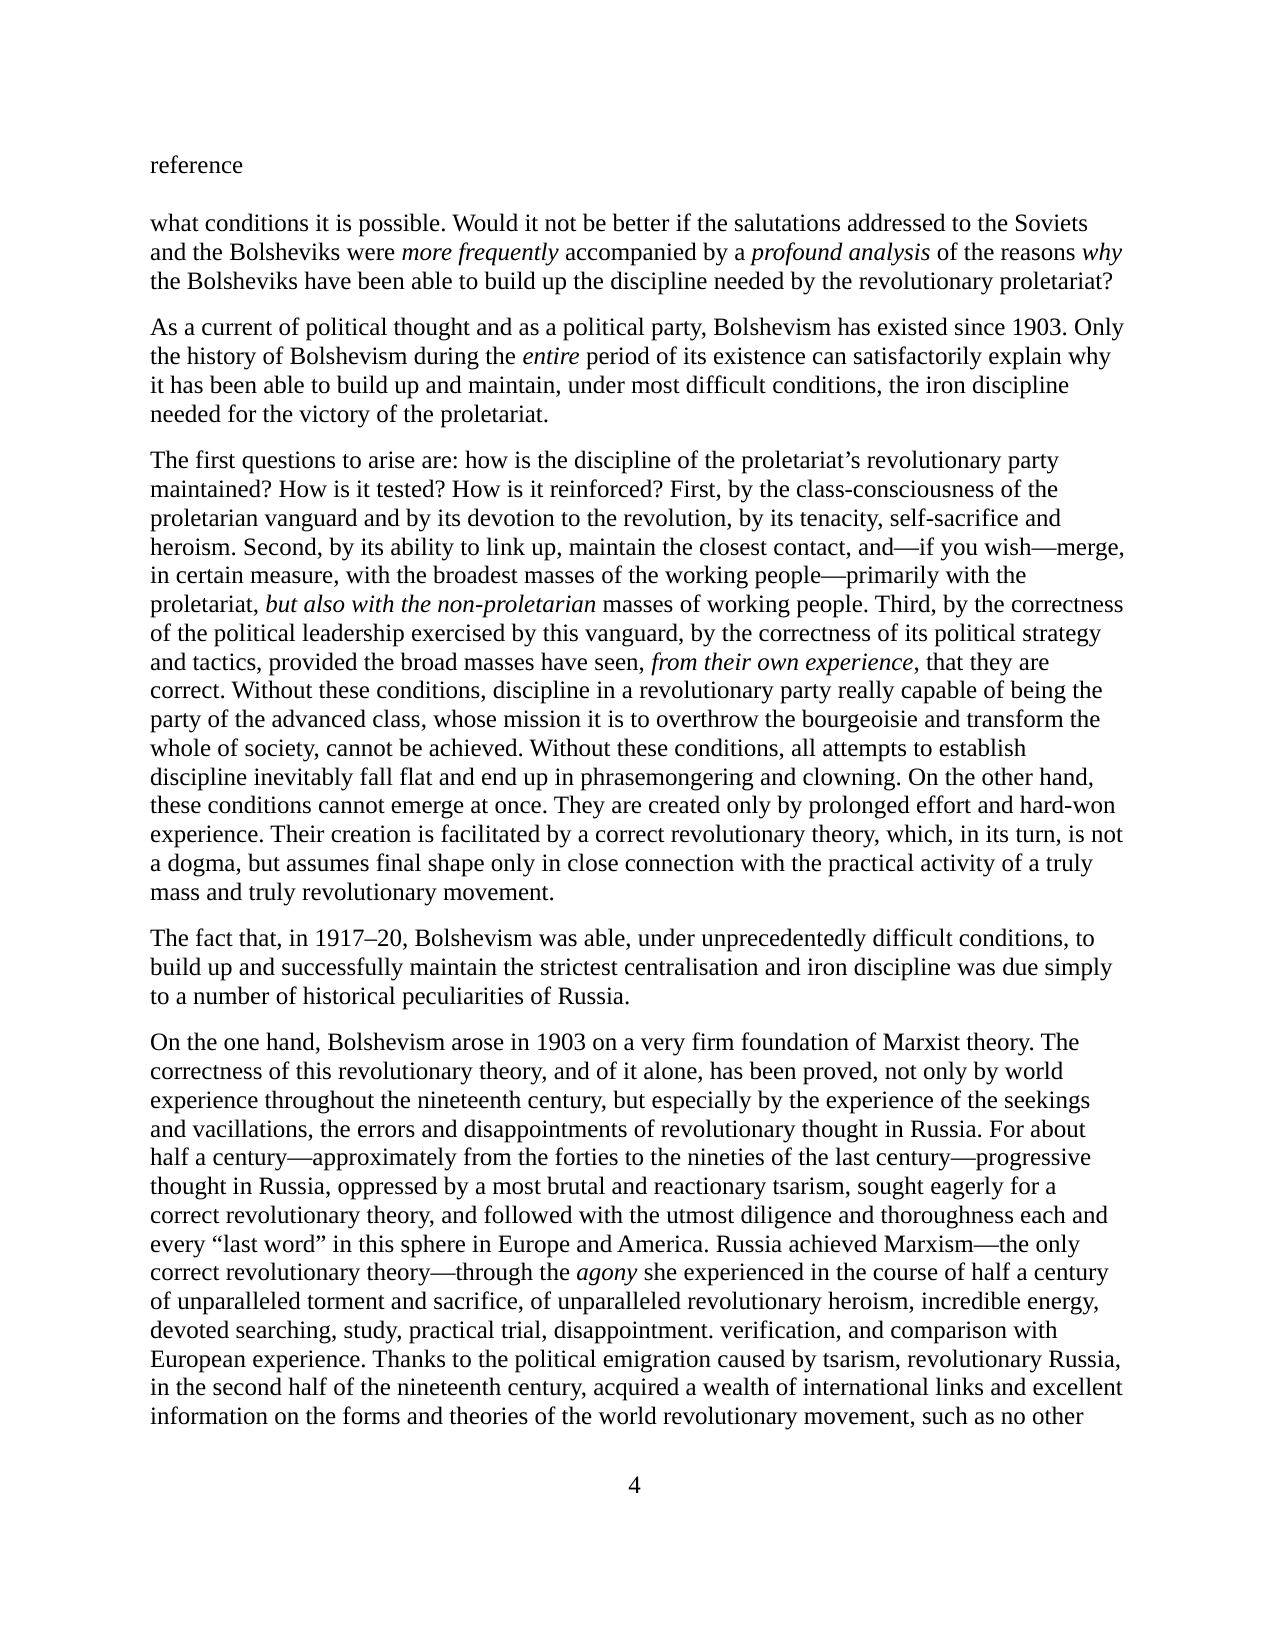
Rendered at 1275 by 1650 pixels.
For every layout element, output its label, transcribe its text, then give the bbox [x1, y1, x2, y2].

text The fact that, in 1917–20, Bolshevism was able, under unprecedentedly difficult conditions, to build up and successfully maintain the strictest centralisation and iron discipline was due simply to a number of historical peculiarities of Russia. [150, 923, 1125, 1009]
text On the one hand, Bolshevism arose in 1903 on a very firm foundation of Marxist theory. The correctness of this revolutionary theory, and of it alone, has been proved, not only by world experience throughout the nineteenth century, but especially by the experience of the seekings and vacillations, the errors and disappointments of revolutionary thought in Russia. For about half a century—approximately from the forties to the nineties of the last century—progressive thought in Russia, oppressed by a most brutal and reactionary tsarism, sought eagerly for a correct revolutionary theory, and followed with the utmost diligence and thoroughness each and every “last word” in this sphere in Europe and America. Russia achieved Marxism—the only correct revolutionary theory—through the agony she experienced in the course of half a century of unparalleled torment and sacrifice, of unparalleled revolutionary heroism, incredible energy, devoted searching, study, practical trial, disappointment. verification, and comparison with European experience. Thanks to the political emigration caused by tsarism, revolutionary Russia, in the second half of the nineteenth century, acquired a wealth of international links and excellent information on the forms and theories of the world revolutionary movement, such as no other [150, 1027, 1125, 1430]
text what conditions it is possible. Would it not be better if the salutations addressed to the Soviets and the Bolsheviks were more frequently accompanied by a profound analysis of the reasons why the Bolsheviks have been able to build up the discipline needed by the revolutionary proletariat? [150, 208, 1125, 294]
text The first questions to arise are: how is the discipline of the proletariat’s revolutionary party maintained? How is it tested? How is it reinforced? First, by the class-consciousness of the proletarian vanguard and by its devotion to the revolution, by its tenacity, self-sacrifice and heroism. Second, by its ability to link up, maintain the closest contact, and—if you wish—merge, in certain measure, with the broadest masses of the working people—primarily with the proletariat, but also with the non-proletarian masses of working people. Third, by the correctness of the political leadership exercised by this vanguard, by the correctness of its political strategy and tactics, provided the broad masses have seen, from their own experience, that they are correct. Without these conditions, discipline in a revolutionary party really capable of being the party of the advanced class, whose mission it is to overthrow the bourgeoisie and transform the whole of society, cannot be achieved. Without these conditions, all attempts to establish discipline inevitably fall flat and end up in phrasemongering and clowning. On the other hand, these conditions cannot emerge at once. They are created only by prolonged effort and hard-won experience. Their creation is facilitated by a correct revolutionary theory, which, in its turn, is not a dogma, but assumes final shape only in close connection with the practical activity of a truly mass and truly revolutionary movement. [150, 445, 1125, 905]
text As a current of political thought and as a political party, Bolshevism has existed since 1903. Only the history of Bolshevism during the entire period of its existence can satisfactorily explain why it has been able to build up and maintain, under most difficult conditions, the iron discipline needed for the victory of the proletariat. [150, 312, 1125, 427]
